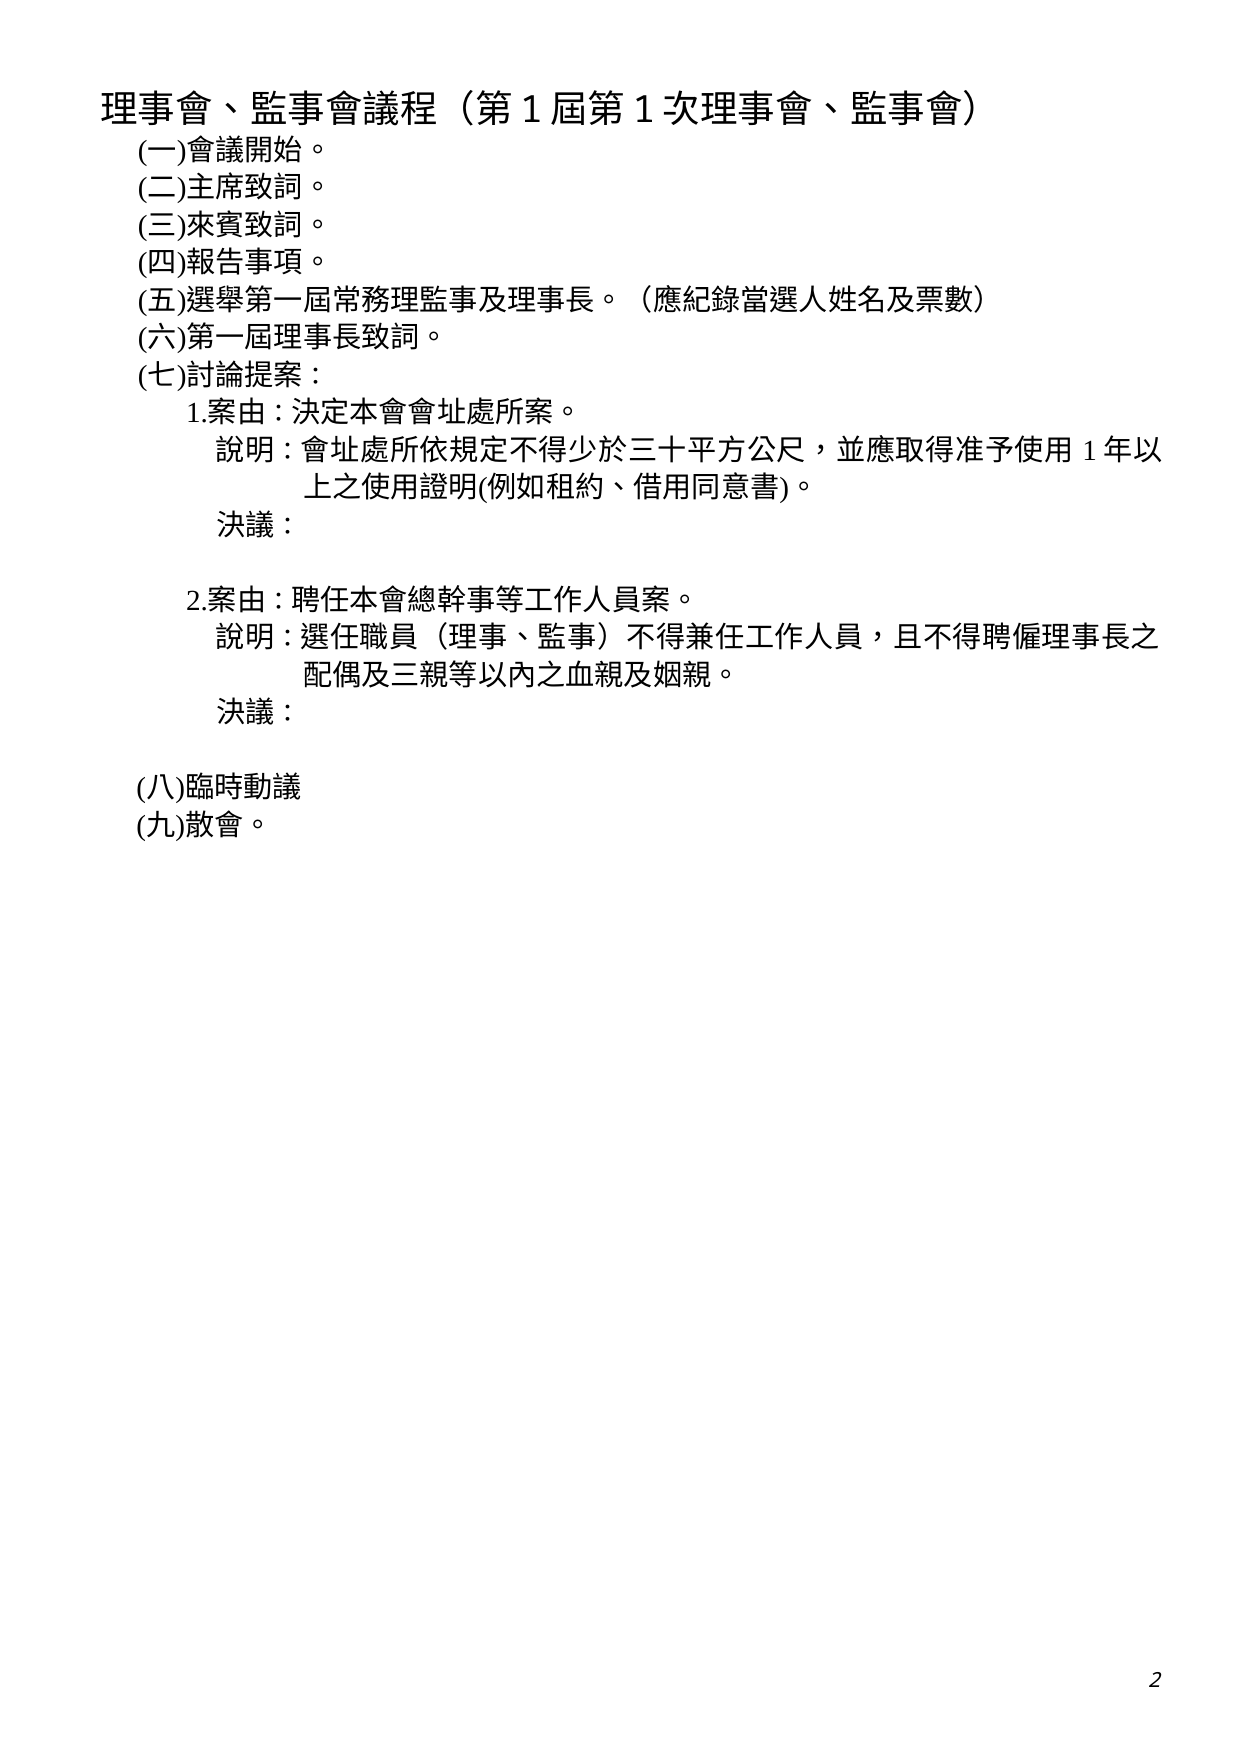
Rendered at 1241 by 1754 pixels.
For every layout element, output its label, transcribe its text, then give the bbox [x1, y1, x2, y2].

text 決議： [100, 505, 1162, 543]
text (四)報告事項。 [138, 243, 1162, 280]
text (九)散會。 [136, 805, 1162, 843]
text 說明：選任職員（理事、監事）不得兼任工作人員，且不得聘僱理事長之配偶及三親等以內之血親及姻親。 [215, 618, 1162, 693]
text (八)臨時動議 [136, 768, 1162, 805]
text 決議： [100, 693, 1162, 730]
text (三)來賓致詞。 [138, 205, 1162, 243]
text (一)會議開始。 [138, 130, 1162, 168]
text (二)主席致詞。 [138, 168, 1162, 205]
text (六)第一屆理事長致詞。 [138, 318, 1162, 355]
text (七)討論提案： [138, 355, 1162, 393]
text 2.案由：聘任本會總幹事等工作人員案。 [186, 580, 1162, 618]
text (五)選舉第一屆常務理監事及理事長。（應紀錄當選人姓名及票數） [138, 280, 1162, 318]
text 說明：會址處所依規定不得少於三十平方公尺，並應取得准予使用1年以上之使用證明(例如租約、借用同意書)。 [215, 430, 1162, 505]
text 1.案由：決定本會會址處所案。 [186, 393, 1162, 430]
text 理事會、監事會議程（第1屆第1次理事會、監事會） [100, 91, 1162, 130]
